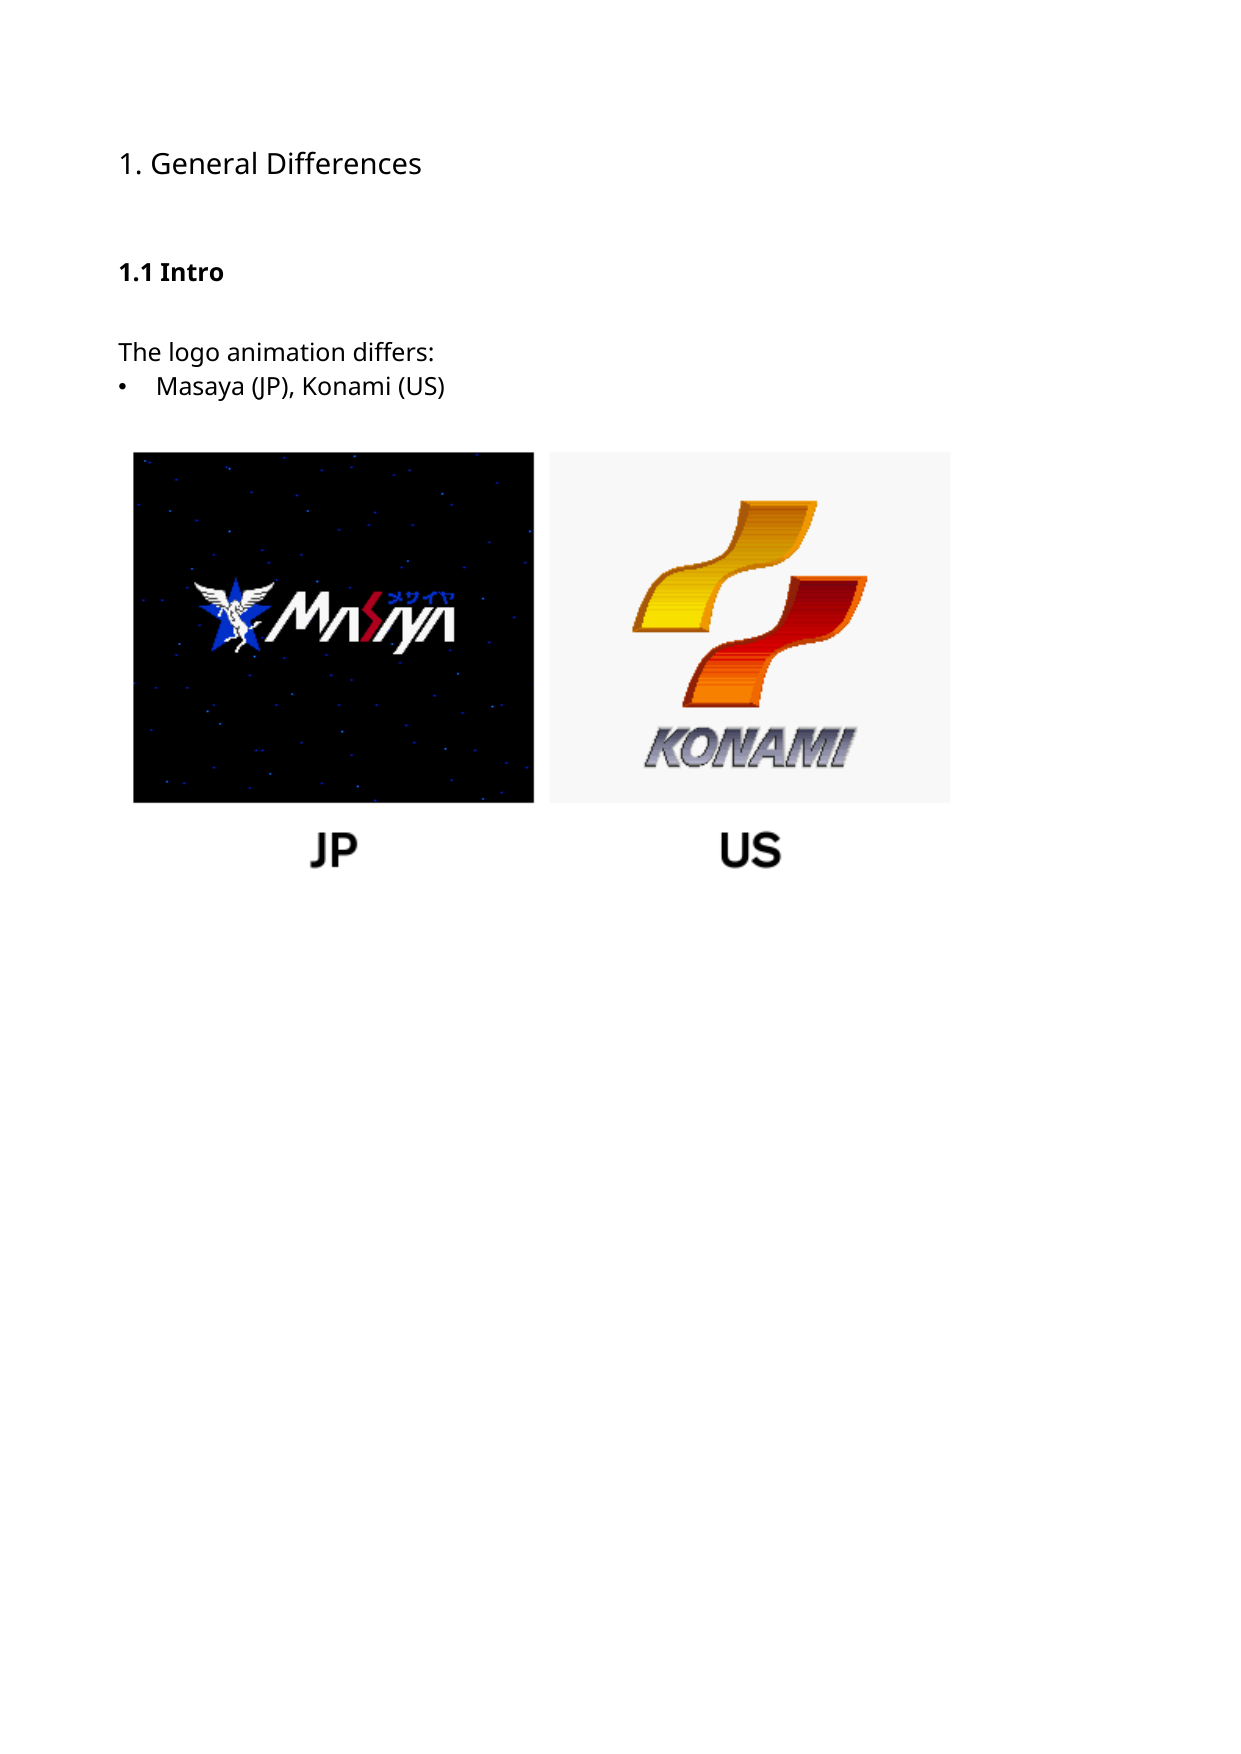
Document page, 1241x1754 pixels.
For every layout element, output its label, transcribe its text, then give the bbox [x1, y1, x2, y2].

subtitle 1.1 Intro [118, 254, 1122, 288]
picture [118, 437, 965, 897]
subtitle 1. General Differences [118, 143, 1122, 183]
text The logo animation differs: [118, 335, 1122, 369]
list Masaya (JP), Konami (US) [118, 369, 1122, 403]
